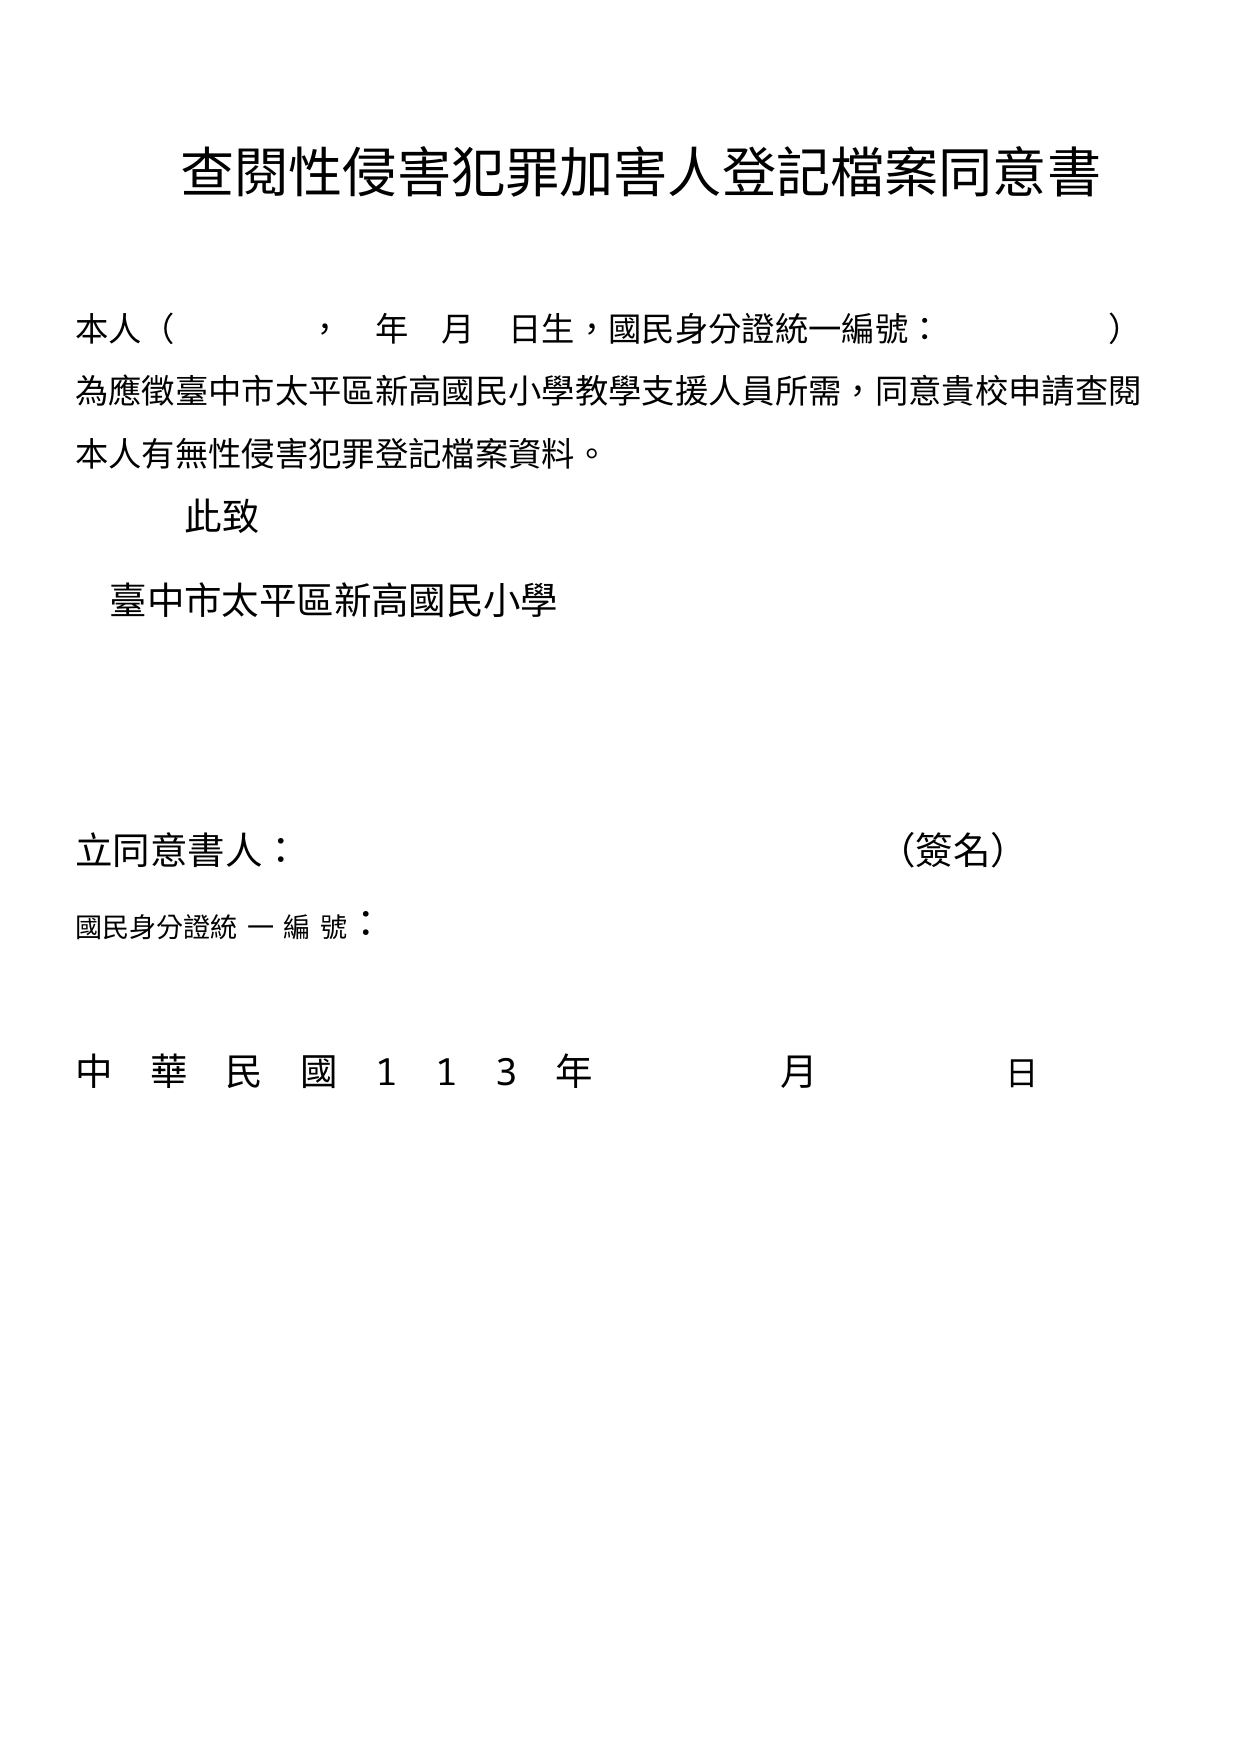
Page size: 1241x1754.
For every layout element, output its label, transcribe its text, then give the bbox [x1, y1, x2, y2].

text 臺中市太平區新高國民小學 [109, 556, 1165, 619]
text 國民身分證統 一 編 號： [75, 880, 518, 942]
subtitle 立同意書人： （簽名） [75, 806, 1165, 869]
subtitle 查閱性侵害犯罪加害人登記檔案同意書 [180, 96, 1165, 221]
text 本人（ ， 年 月 日生，國民身分證統一編號： ）為應徵臺中市太平區新高國民小學教學支援人員所需，同意貴校申請查閱本人有無性侵害犯罪登記檔案資料。 [75, 285, 1165, 472]
subtitle 此致 [184, 472, 1165, 535]
text 中 華 民 國 1 1 3 年 月 日 [75, 1027, 1168, 1090]
